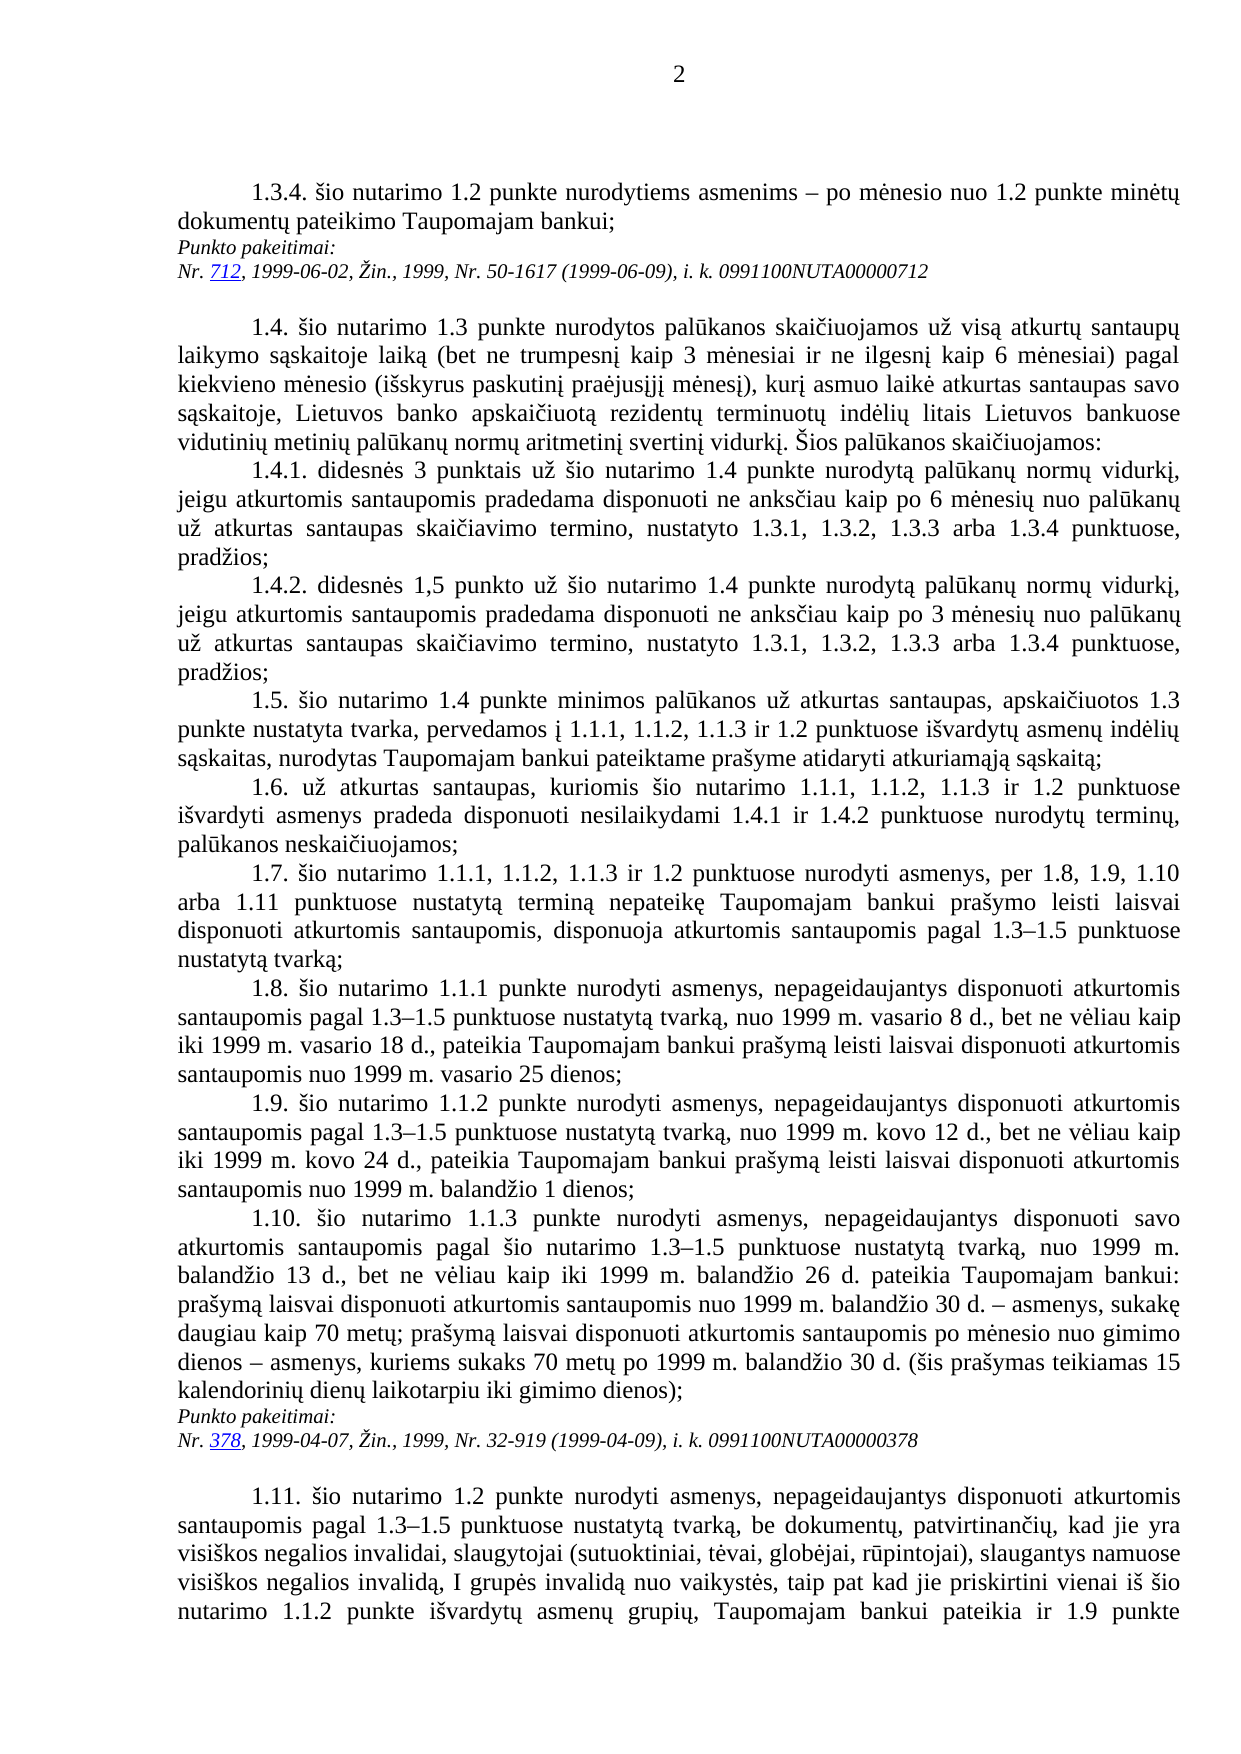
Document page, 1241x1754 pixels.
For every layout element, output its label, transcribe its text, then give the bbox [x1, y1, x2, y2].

text 1.11. šio nutarimo 1.2 punkte nurodyti asmenys, nepageidaujantys disponuoti atkurtomis santaupomis pagal 1.3–1.5 punktuose nustatytą tvarką, be dokumentų, patvirtinančių, kad jie yra visiškos negalios invalidai, slaugytojai (sutuoktiniai, tėvai, globėjai, rūpintojai), slaugantys namuose visiškos negalios invalidą, I grupės invalidą nuo vaikystės, taip pat kad jie priskirtini vienai iš šio nutarimo 1.1.2 punkte išvardytų asmenų grupių, Taupomajam bankui pateikia ir 1.9 punkte [177, 1481, 1181, 1625]
text Nr. 378, 1999-04-07, Žin., 1999, Nr. 32-919 (1999-04-09), i. k. 0991100NUTA00000378 [177, 1428, 1181, 1452]
text 1.6. už atkurtas santaupas, kuriomis šio nutarimo 1.1.1, 1.1.2, 1.1.3 ir 1.2 punktuose išvardyti asmenys pradeda disponuoti nesilaikydami 1.4.1 ir 1.4.2 punktuose nurodytų terminų, palūkanos neskaičiuojamos; [177, 772, 1181, 858]
text 1.9. šio nutarimo 1.1.2 punkte nurodyti asmenys, nepageidaujantys disponuoti atkurtomis santaupomis pagal 1.3–1.5 punktuose nustatytą tvarką, nuo 1999 m. kovo 12 d., bet ne vėliau kaip iki 1999 m. kovo 24 d., pateikia Taupomajam bankui prašymą leisti laisvai disponuoti atkurtomis santaupomis nuo 1999 m. balandžio 1 dienos; [177, 1088, 1181, 1203]
text 1.4.2. didesnės 1,5 punkto už šio nutarimo 1.4 punkte nurodytą palūkanų normų vidurkį, jeigu atkurtomis santaupomis pradedama disponuoti ne anksčiau kaip po 3 mėnesių nuo palūkanų už atkurtas santaupas skaičiavimo termino, nustatyto 1.3.1, 1.3.2, 1.3.3 arba 1.3.4 punktuose, pradžios; [177, 570, 1181, 685]
text 1.10. šio nutarimo 1.1.3 punkte nurodyti asmenys, nepageidaujantys disponuoti savo atkurtomis santaupomis pagal šio nutarimo 1.3–1.5 punktuose nustatytą tvarką, nuo 1999 m. balandžio 13 d., bet ne vėliau kaip iki 1999 m. balandžio 26 d. pateikia Taupomajam bankui: prašymą laisvai disponuoti atkurtomis santaupomis nuo 1999 m. balandžio 30 d. – asmenys, sukakę daugiau kaip 70 metų; prašymą laisvai disponuoti atkurtomis santaupomis po mėnesio nuo gimimo dienos – asmenys, kuriems sukaks 70 metų po 1999 m. balandžio 30 d. (šis prašymas teikiamas 15 kalendorinių dienų laikotarpiu iki gimimo dienos); [177, 1203, 1181, 1404]
text 1.4. šio nutarimo 1.3 punkte nurodytos palūkanos skaičiuojamos už visą atkurtų santaupų laikymo sąskaitoje laiką (bet ne trumpesnį kaip 3 mėnesiai ir ne ilgesnį kaip 6 mėnesiai) pagal kiekvieno mėnesio (išskyrus paskutinį praėjusįjį mėnesį), kurį asmuo laikė atkurtas santaupas savo sąskaitoje, Lietuvos banko apskaičiuotą rezidentų terminuotų indėlių litais Lietuvos bankuose vidutinių metinių palūkanų normų aritmetinį svertinį vidurkį. Šios palūkanos skaičiuojamos: [177, 312, 1181, 455]
text 1.7. šio nutarimo 1.1.1, 1.1.2, 1.1.3 ir 1.2 punktuose nurodyti asmenys, per 1.8, 1.9, 1.10 arba 1.11 punktuose nustatytą terminą nepateikę Taupomajam bankui prašymo leisti laisvai disponuoti atkurtomis santaupomis, disponuoja atkurtomis santaupomis pagal 1.3–1.5 punktuose nustatytą tvarką; [177, 858, 1181, 973]
text Punkto pakeitimai: [177, 235, 1181, 259]
text 1.4.1. didesnės 3 punktais už šio nutarimo 1.4 punkte nurodytą palūkanų normų vidurkį, jeigu atkurtomis santaupomis pradedama disponuoti ne anksčiau kaip po 6 mėnesių nuo palūkanų už atkurtas santaupas skaičiavimo termino, nustatyto 1.3.1, 1.3.2, 1.3.3 arba 1.3.4 punktuose, pradžios; [177, 455, 1181, 570]
text 1.3.4. šio nutarimo 1.2 punkte nurodytiems asmenims – po mėnesio nuo 1.2 punkte minėtų dokumentų pateikimo Taupomajam bankui; [177, 177, 1181, 235]
text Nr. 712, 1999-06-02, Žin., 1999, Nr. 50-1617 (1999-06-09), i. k. 0991100NUTA00000712 [177, 259, 1181, 283]
text 1.8. šio nutarimo 1.1.1 punkte nurodyti asmenys, nepageidaujantys disponuoti atkurtomis santaupomis pagal 1.3–1.5 punktuose nustatytą tvarką, nuo 1999 m. vasario 8 d., bet ne vėliau kaip iki 1999 m. vasario 18 d., pateikia Taupomajam bankui prašymą leisti laisvai disponuoti atkurtomis santaupomis nuo 1999 m. vasario 25 dienos; [177, 973, 1181, 1088]
text 1.5. šio nutarimo 1.4 punkte minimos palūkanos už atkurtas santaupas, apskaičiuotos 1.3 punkte nustatyta tvarka, pervedamos į 1.1.1, 1.1.2, 1.1.3 ir 1.2 punktuose išvardytų asmenų indėlių sąskaitas, nurodytas Taupomajam bankui pateiktame prašyme atidaryti atkuriamąją sąskaitą; [177, 685, 1181, 772]
text Punkto pakeitimai: [177, 1404, 1181, 1428]
